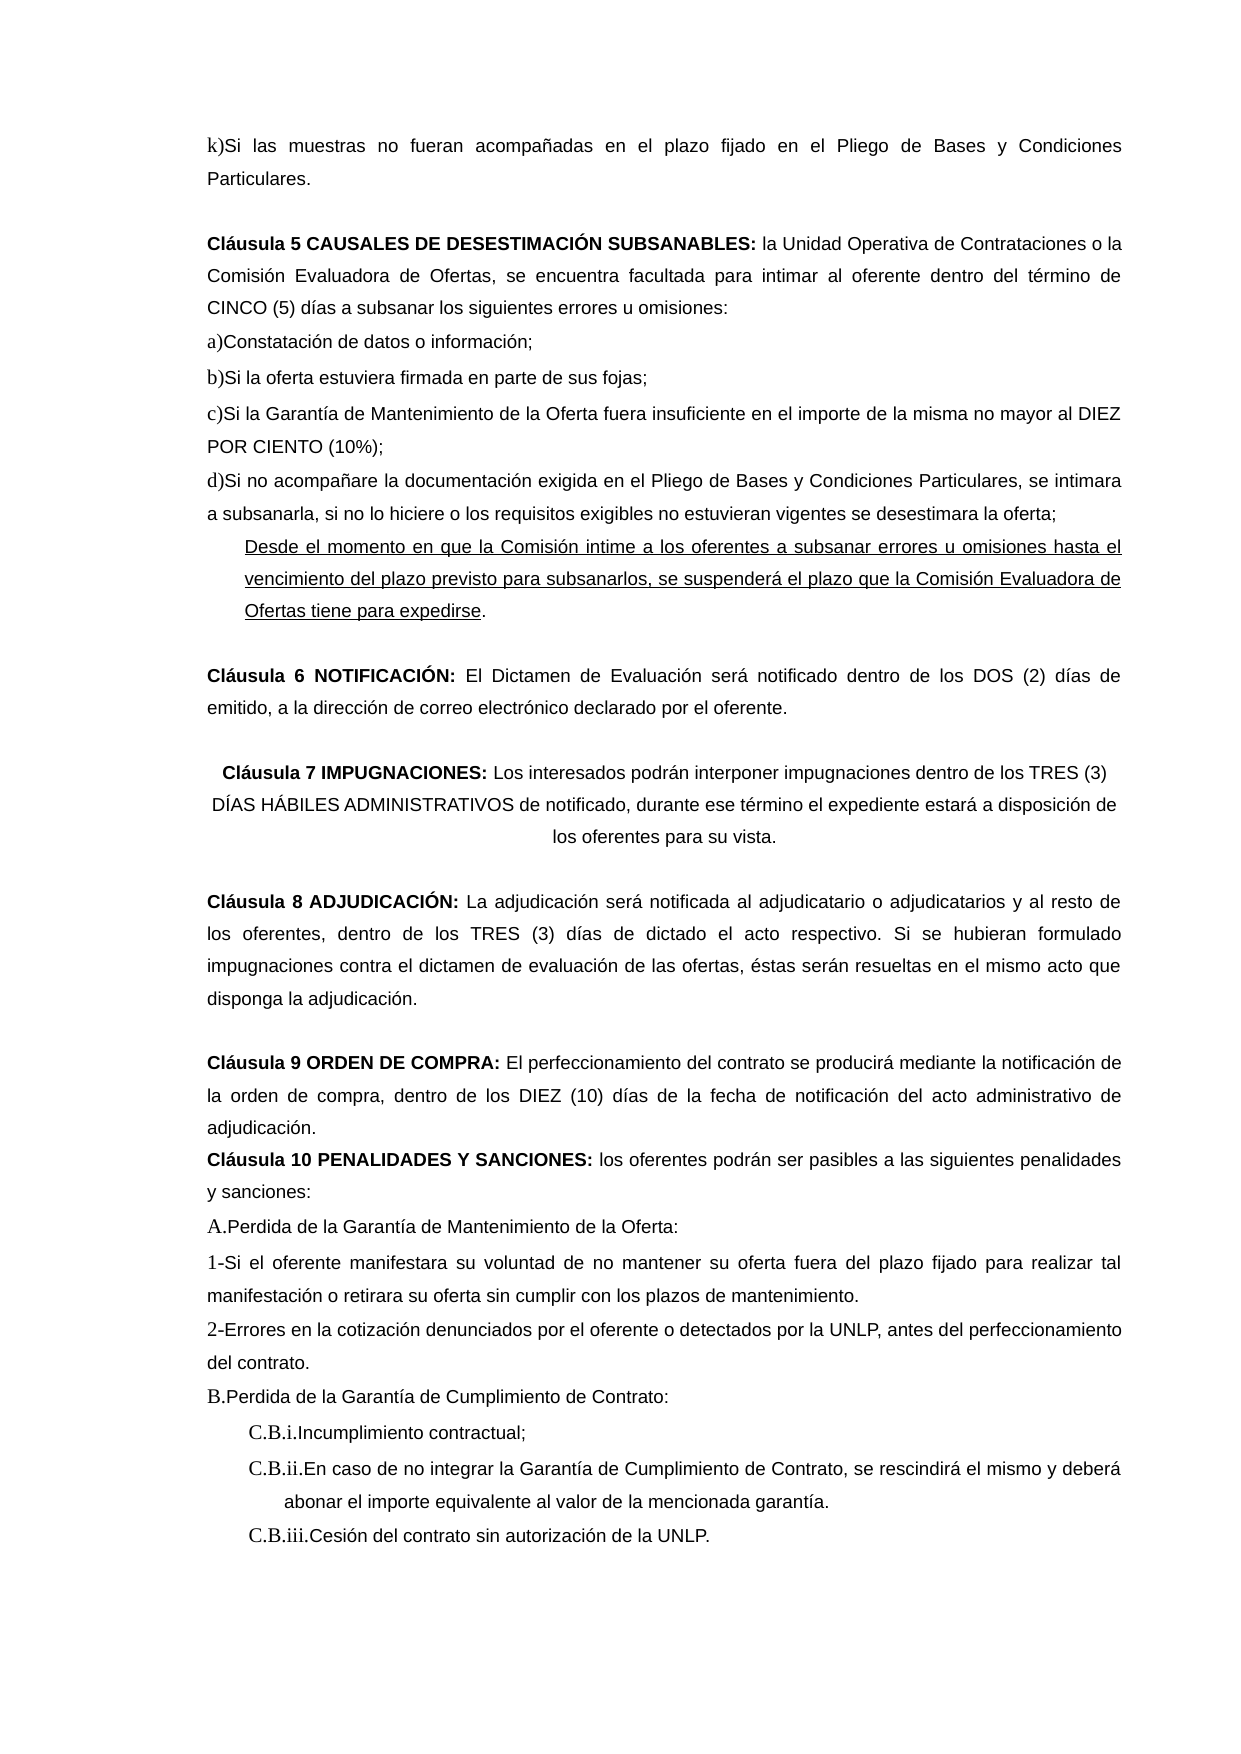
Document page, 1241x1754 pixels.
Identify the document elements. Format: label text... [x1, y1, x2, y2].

list Constatación de datos o información; [207, 329, 1122, 353]
text Cláusula 10 PENALIDADES Y SANCIONES: los oferentes podrán ser pasibles a las siguientes penalidades y sanciones: [207, 1149, 1122, 1203]
list Errores en la cotización denunciados por el oferente o detectados por la UNLP, antes del perfeccionamiento del contrato. [207, 1317, 1122, 1373]
list Si las muestras no fueran acompañadas en el plazo fijado en el Pliego de Bases y Condiciones Particulares. [207, 133, 1122, 189]
list Perdida de la Garantía de Mantenimiento de la Oferta: [207, 1213, 1122, 1238]
list Si la oferta estuviera firmada en parte de sus fojas; [207, 365, 1122, 389]
list Si no acompañare la documentación exigida en el Pliego de Bases y Condiciones Particulares, se intimara a subsanarla, si no lo hiciere o los requisitos exigibles no estuvieran vigentes se desestimara la oferta; [207, 468, 1122, 525]
text Cláusula 5 CAUSALES DE DESESTIMACIÓN SUBSANABLES: la Unidad Operativa de Contrataciones o la Comisión Evaluadora de Ofertas, se encuentra facultada para intimar al oferente dentro del término de CINCO (5) días a subsanar los siguientes errores u omisiones: [207, 232, 1122, 318]
list Si la Garantía de Mantenimiento de la Oferta fuera insuficiente en el importe de la misma no mayor al DIEZ POR CIENTO (10%); [207, 401, 1122, 458]
text Desde el momento en que la Comisión intime a los oferentes a subsanar errores u omisiones hasta el [244, 535, 1122, 554]
list Si el oferente manifestara su voluntad de no mantener su oferta fuera del plazo fijado para realizar tal manifestación o retirara su oferta sin cumplir con los plazos de mantenimiento. [207, 1249, 1122, 1306]
list En caso de no integrar la Garantía de Cumplimiento de Contrato, se rescindirá el mismo y deberá abonar el importe equivalente al valor de la mencionada garantía. [248, 1456, 1122, 1512]
list Cesión del contrato sin autorización de la UNLP. [248, 1523, 1122, 1547]
list Incumplimiento contractual; [248, 1420, 1122, 1444]
text Cláusula 8 ADJUDICACIÓN: La adjudicación será notificada al adjudicatario o adjudicatarios y al resto de los oferentes, dentro de los TRES (3) días de dictado el acto respectivo. Si se hubieran formulado impugnaciones contra el dictamen de evaluación de las ofertas, éstas serán resueltas en el mismo acto que disponga la adjudicación. [207, 891, 1122, 1009]
text Cláusula 9 ORDEN DE COMPRA: El perfeccionamiento del contrato se producirá mediante la notificación de la orden de compra, dentro de los DIEZ (10) días de la fecha de notificación del acto administrativo de adjudicación. [207, 1052, 1122, 1138]
list Perdida de la Garantía de Cumplimiento de Contrato: [207, 1384, 1122, 1408]
text Cláusula 7 IMPUGNACIONES: Los interesados podrán interponer impugnaciones dentro de los TRES (3) DÍAS HÁBILES ADMINISTRATIVOS de notificado, durante ese término el expediente estará a disposición de los oferentes para su vista. [207, 761, 1122, 848]
text vencimiento del plazo previsto para subsanarlos, se suspenderá el plazo que la Comisión Evaluadora de Ofertas tiene para expedirse. [244, 555, 1122, 622]
text Cláusula 6 NOTIFICACIÓN: El Dictamen de Evaluación será notificado dentro de los DOS (2) días de emitido, a la dirección de correo electrónico declarado por el oferente. [207, 664, 1122, 718]
